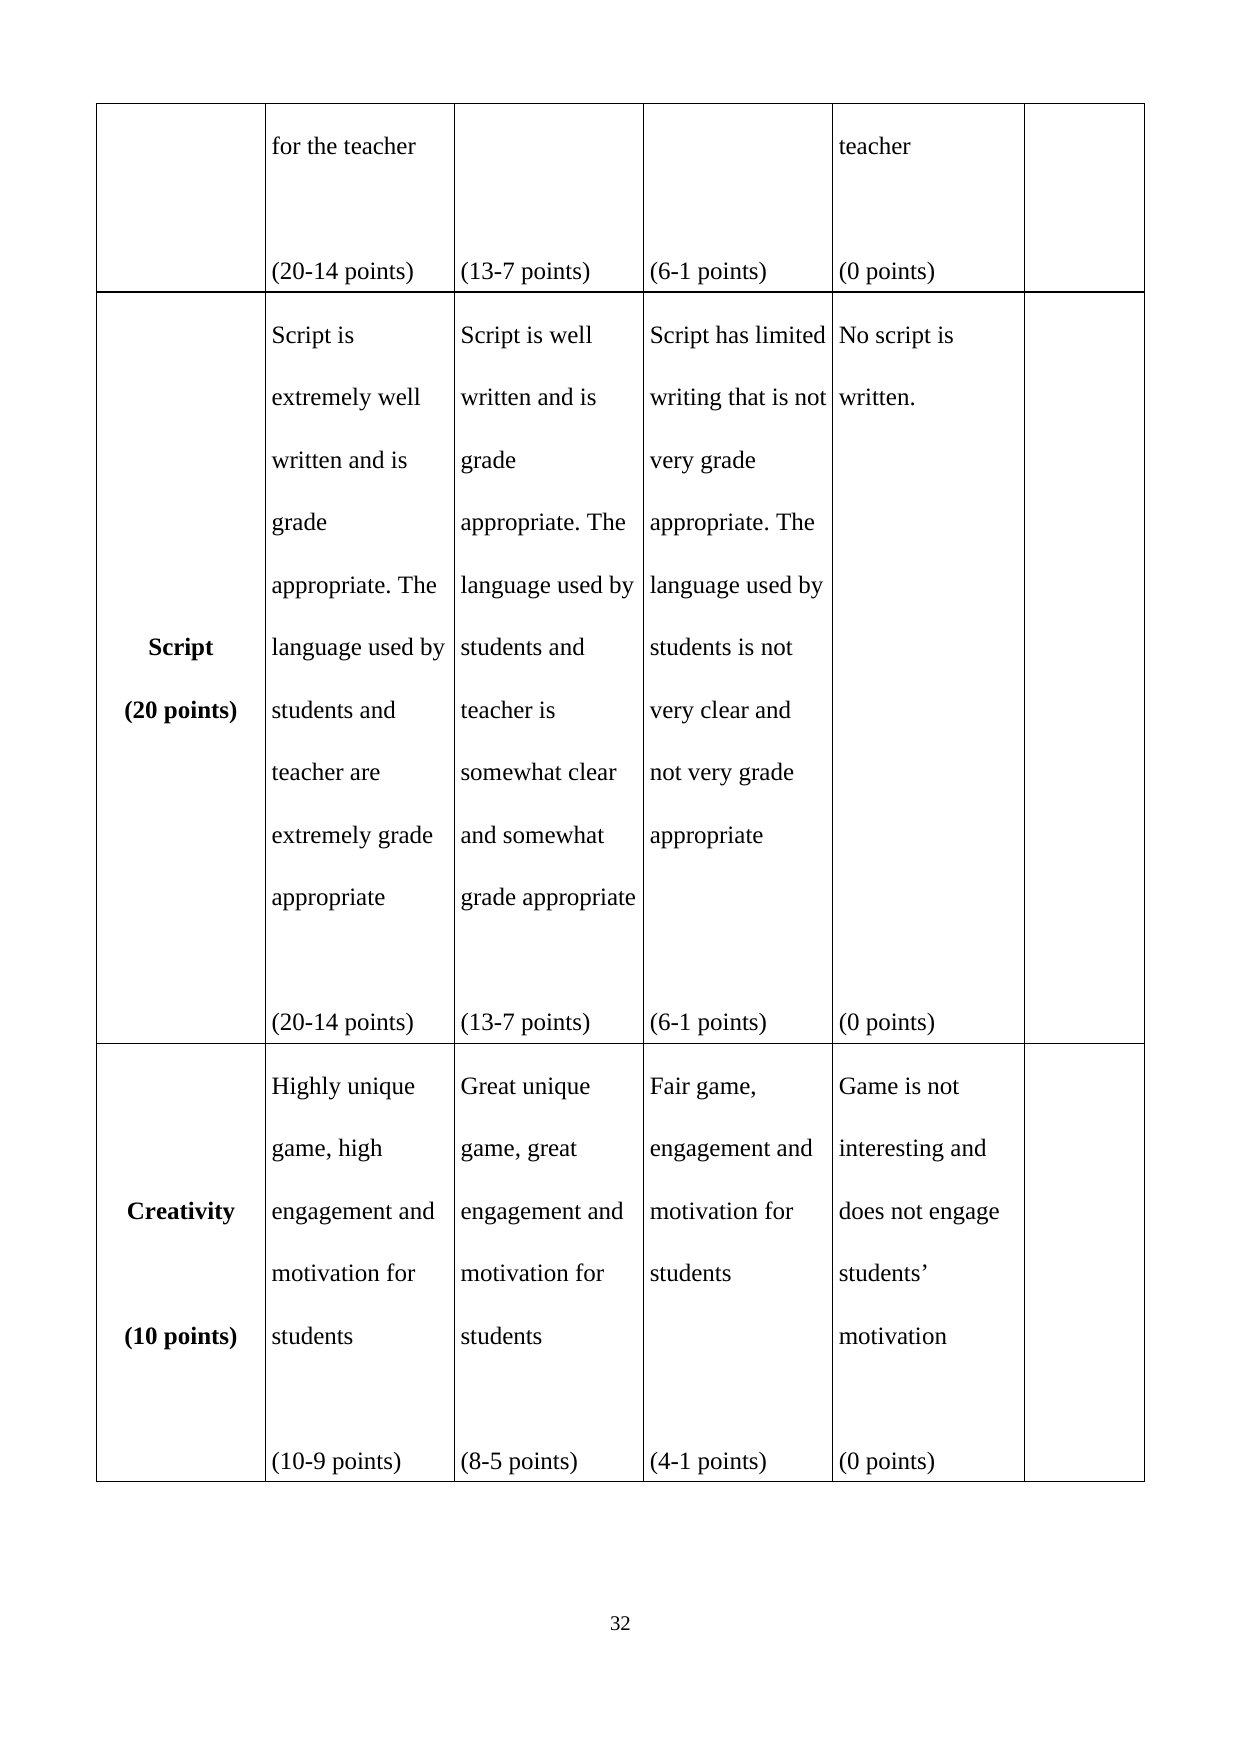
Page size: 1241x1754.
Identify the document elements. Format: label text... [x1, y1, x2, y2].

table_cell [1025, 293, 1144, 1042]
table_cell [1025, 1044, 1144, 1481]
table_cell Script is extremely well written and is grade appropriate. The language used by students and teacher are extremely grade appropriate (20-14 points) [266, 293, 454, 1042]
table_cell Fair game, engagement and motivation for students (4-1 points) [644, 1044, 832, 1481]
table_cell (13-7 points) [455, 104, 643, 291]
table_cell Script (20 points) [97, 293, 265, 1042]
table_cell teacher (0 points) [833, 104, 1024, 291]
table_cell Highly unique game, high engagement and motivation for students (10-9 points) [266, 1044, 454, 1481]
table_cell (6-1 points) [644, 104, 832, 291]
table_cell [1025, 104, 1144, 291]
table_cell No script is written. (0 points) [833, 293, 1024, 1042]
table_cell Script is well written and is grade appropriate. The language used by students and teacher is somewhat clear and somewhat grade appropriate (13-7 points) [455, 293, 643, 1042]
table_cell Script has limited writing that is not very grade appropriate. The language used by students is not very clear and not very grade appropriate (6-1 points) [644, 293, 832, 1042]
table_cell Great unique game, great engagement and motivation for students (8-5 points) [455, 1044, 643, 1481]
table_cell for the teacher (20-14 points) [266, 104, 454, 291]
table_cell Creativity (10 points) [97, 1044, 265, 1481]
table_cell Game is not interesting and does not engage students’ motivation (0 points) [833, 1044, 1024, 1481]
table_cell [97, 104, 265, 291]
